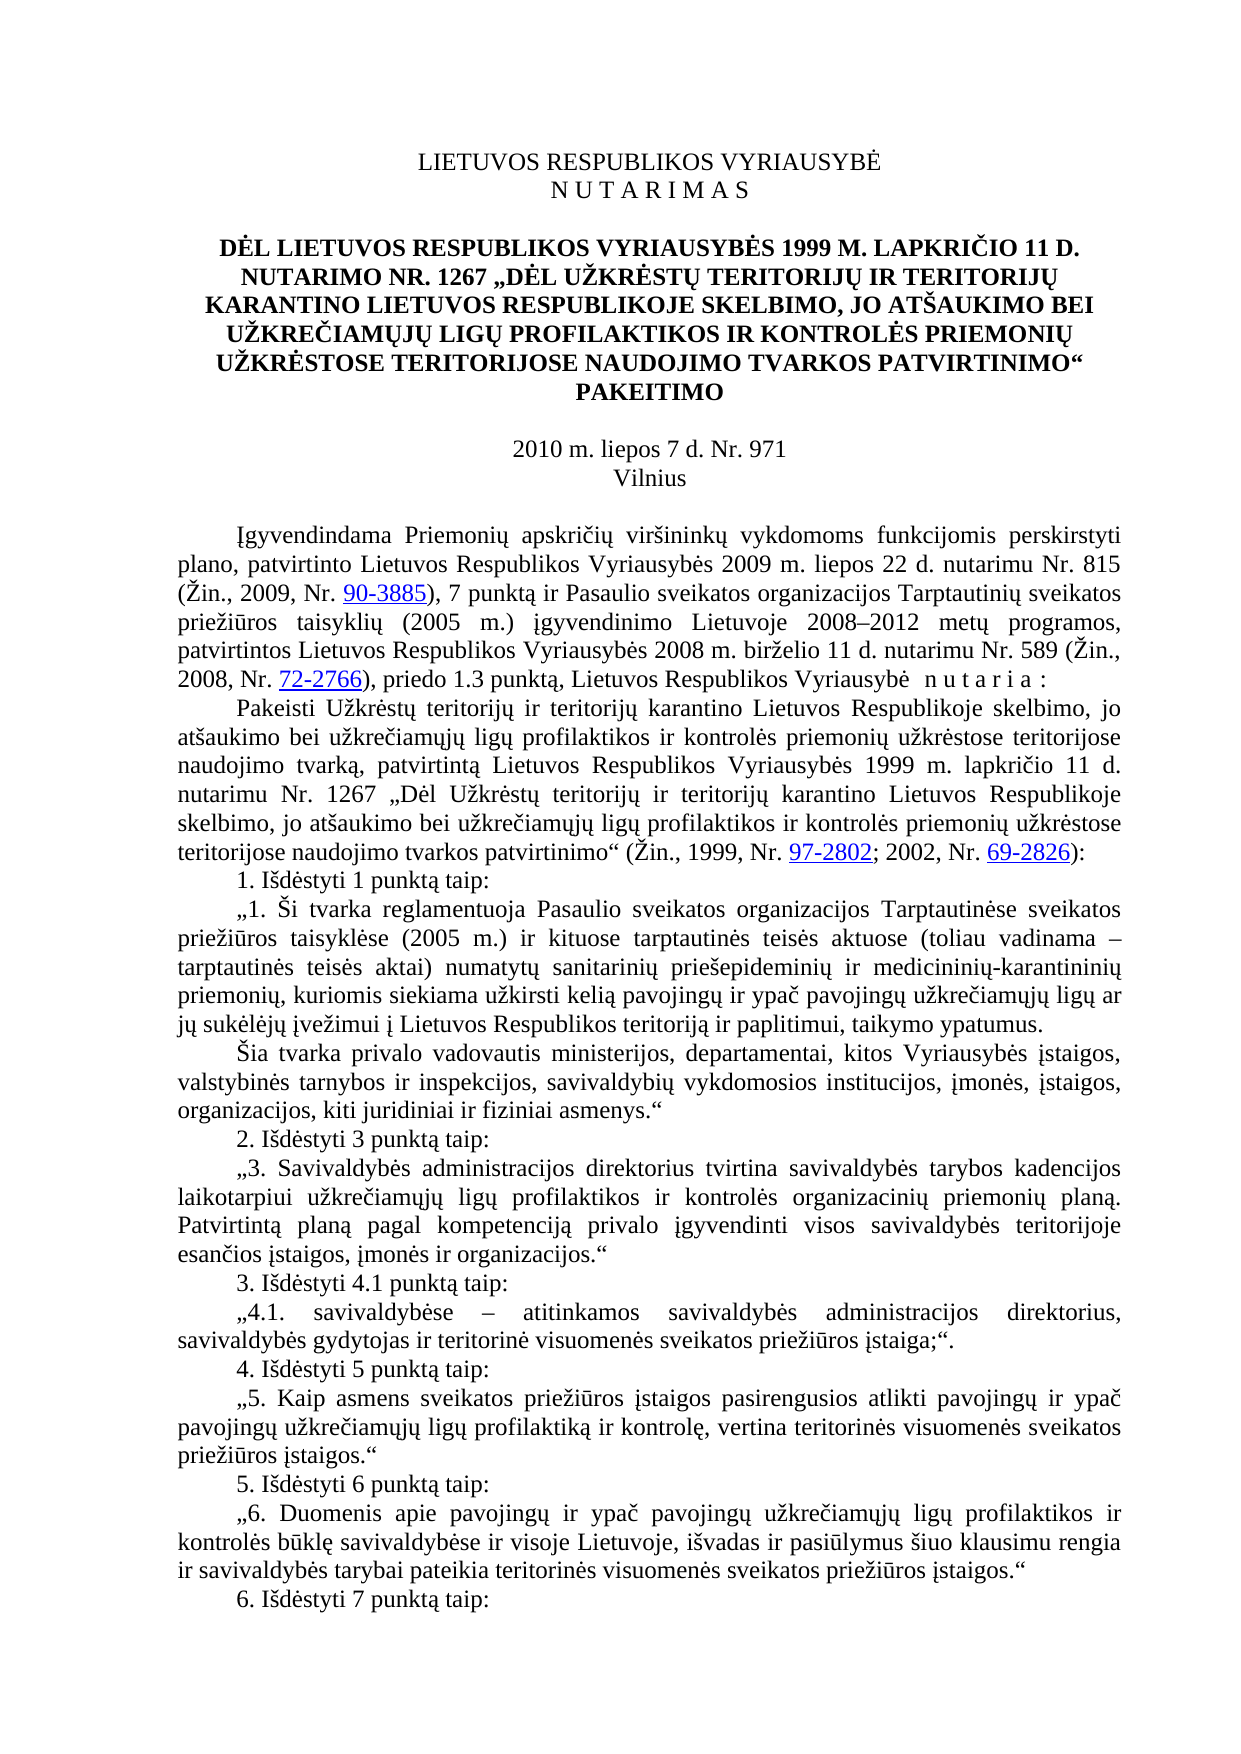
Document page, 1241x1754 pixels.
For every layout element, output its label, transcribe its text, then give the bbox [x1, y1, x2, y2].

text Vilnius [177, 463, 1122, 492]
text 6. Išdėstyti 7 punktą taip: [177, 1584, 1122, 1613]
text Įgyvendindama Priemonių apskričių viršininkų vykdomoms funkcijomis perskirstyti plano, patvirtinto Lietuvos Respublikos Vyriausybės 2009 m. liepos 22 d. nutarimu Nr. 815 (Žin., 2009, Nr. 90-3885), 7 punktą ir Pasaulio sveikatos organizacijos Tarptautinių sveikatos priežiūros taisyklių (2005 m.) įgyvendinimo Lietuvoje 2008–2012 metų programos, patvirtintos Lietuvos Respublikos Vyriausybės 2008 m. birželio 11 d. nutarimu Nr. 589 (Žin., 2008, Nr. 72-2766), priedo 1.3 punktą, Lietuvos Respublikos Vyriausybė nutaria: [177, 521, 1122, 693]
text „3. Savivaldybės administracijos direktorius tvirtina savivaldybės tarybos kadencijos laikotarpiui užkrečiamųjų ligų profilaktikos ir kontrolės organizacinių priemonių planą. Patvirtintą planą pagal kompetenciją privalo įgyvendinti visos savivaldybės teritorijoje esančios įstaigos, įmonės ir organizacijos.“ [177, 1153, 1122, 1268]
text Pakeisti Užkrėstų teritorijų ir teritorijų karantino Lietuvos Respublikoje skelbimo, jo atšaukimo bei užkrečiamųjų ligų profilaktikos ir kontrolės priemonių užkrėstose teritorijose naudojimo tvarką, patvirtintą Lietuvos Respublikos Vyriausybės 1999 m. lapkričio 11 d. nutarimu Nr. 1267 „Dėl Užkrėstų teritorijų ir teritorijų karantino Lietuvos Respublikoje skelbimo, jo atšaukimo bei užkrečiamųjų ligų profilaktikos ir kontrolės priemonių užkrėstose teritorijose naudojimo tvarkos patvirtinimo“ (Žin., 1999, Nr. 97-2802; 2002, Nr. 69-2826): [177, 693, 1122, 866]
text 2. Išdėstyti 3 punktą taip: [177, 1124, 1122, 1153]
text „1. Ši tvarka reglamentuoja Pasaulio sveikatos organizacijos Tarptautinėse sveikatos priežiūros taisyklėse (2005 m.) ir kituose tarptautinės teisės aktuose (toliau vadinama – tarptautinės teisės aktai) numatytų sanitarinių priešepideminių ir medicininių-karantininių priemonių, kuriomis siekiama užkirsti kelią pavojingų ir ypač pavojingų užkrečiamųjų ligų ar jų sukėlėjų įvežimui į Lietuvos Respublikos teritoriją ir paplitimui, taikymo ypatumus. [177, 894, 1122, 1038]
text „4.1. savivaldybėse – atitinkamos savivaldybės administracijos direktorius, savivaldybės gydytojas ir teritorinė visuomenės sveikatos priežiūros įstaiga;“. [177, 1297, 1122, 1354]
text NUTARIMAS [177, 176, 1122, 204]
text „5. Kaip asmens sveikatos priežiūros įstaigos pasirengusios atlikti pavojingų ir ypač pavojingų užkrečiamųjų ligų profilaktiką ir kontrolę, vertina teritorinės visuomenės sveikatos priežiūros įstaigos.“ [177, 1383, 1122, 1469]
text Šia tvarka privalo vadovautis ministerijos, departamentai, kitos Vyriausybės įstaigos, valstybinės tarnybos ir inspekcijos, savivaldybių vykdomosios institucijos, įmonės, įstaigos, organizacijos, kiti juridiniai ir fiziniai asmenys.“ [177, 1038, 1122, 1124]
text „6. Duomenis apie pavojingų ir ypač pavojingų užkrečiamųjų ligų profilaktikos ir kontrolės būklę savivaldybėse ir visoje Lietuvoje, išvadas ir pasiūlymus šiuo klausimu rengia ir savivaldybės tarybai pateikia teritorinės visuomenės sveikatos priežiūros įstaigos.“ [177, 1498, 1122, 1584]
text DĖL LIETUVOS RESPUBLIKOS VYRIAUSYBĖS 1999 M. LAPKRIČIO 11 D. NUTARIMO NR. 1267 „DĖL UŽKRĖSTŲ TERITORIJŲ IR TERITORIJŲ KARANTINO LIETUVOS RESPUBLIKOJE SKELBIMO, JO ATŠAUKIMO BEI UŽKREČIAMŲJŲ LIGŲ PROFILAKTIKOS IR KONTROLĖS PRIEMONIŲ UŽKRĖSTOSE TERITORIJOSE NAUDOJIMO TVARKOS PATVIRTINIMO“ PAKEITIMO [177, 233, 1122, 406]
text 3. Išdėstyti 4.1 punktą taip: [177, 1268, 1122, 1297]
text Lietuvos Respublikos Vyriausybė [177, 147, 1122, 176]
text 4. Išdėstyti 5 punktą taip: [177, 1354, 1122, 1383]
text 5. Išdėstyti 6 punktą taip: [177, 1469, 1122, 1498]
text 2010 m. liepos 7 d. Nr. 971 [177, 434, 1122, 463]
text 1. Išdėstyti 1 punktą taip: [177, 866, 1122, 894]
